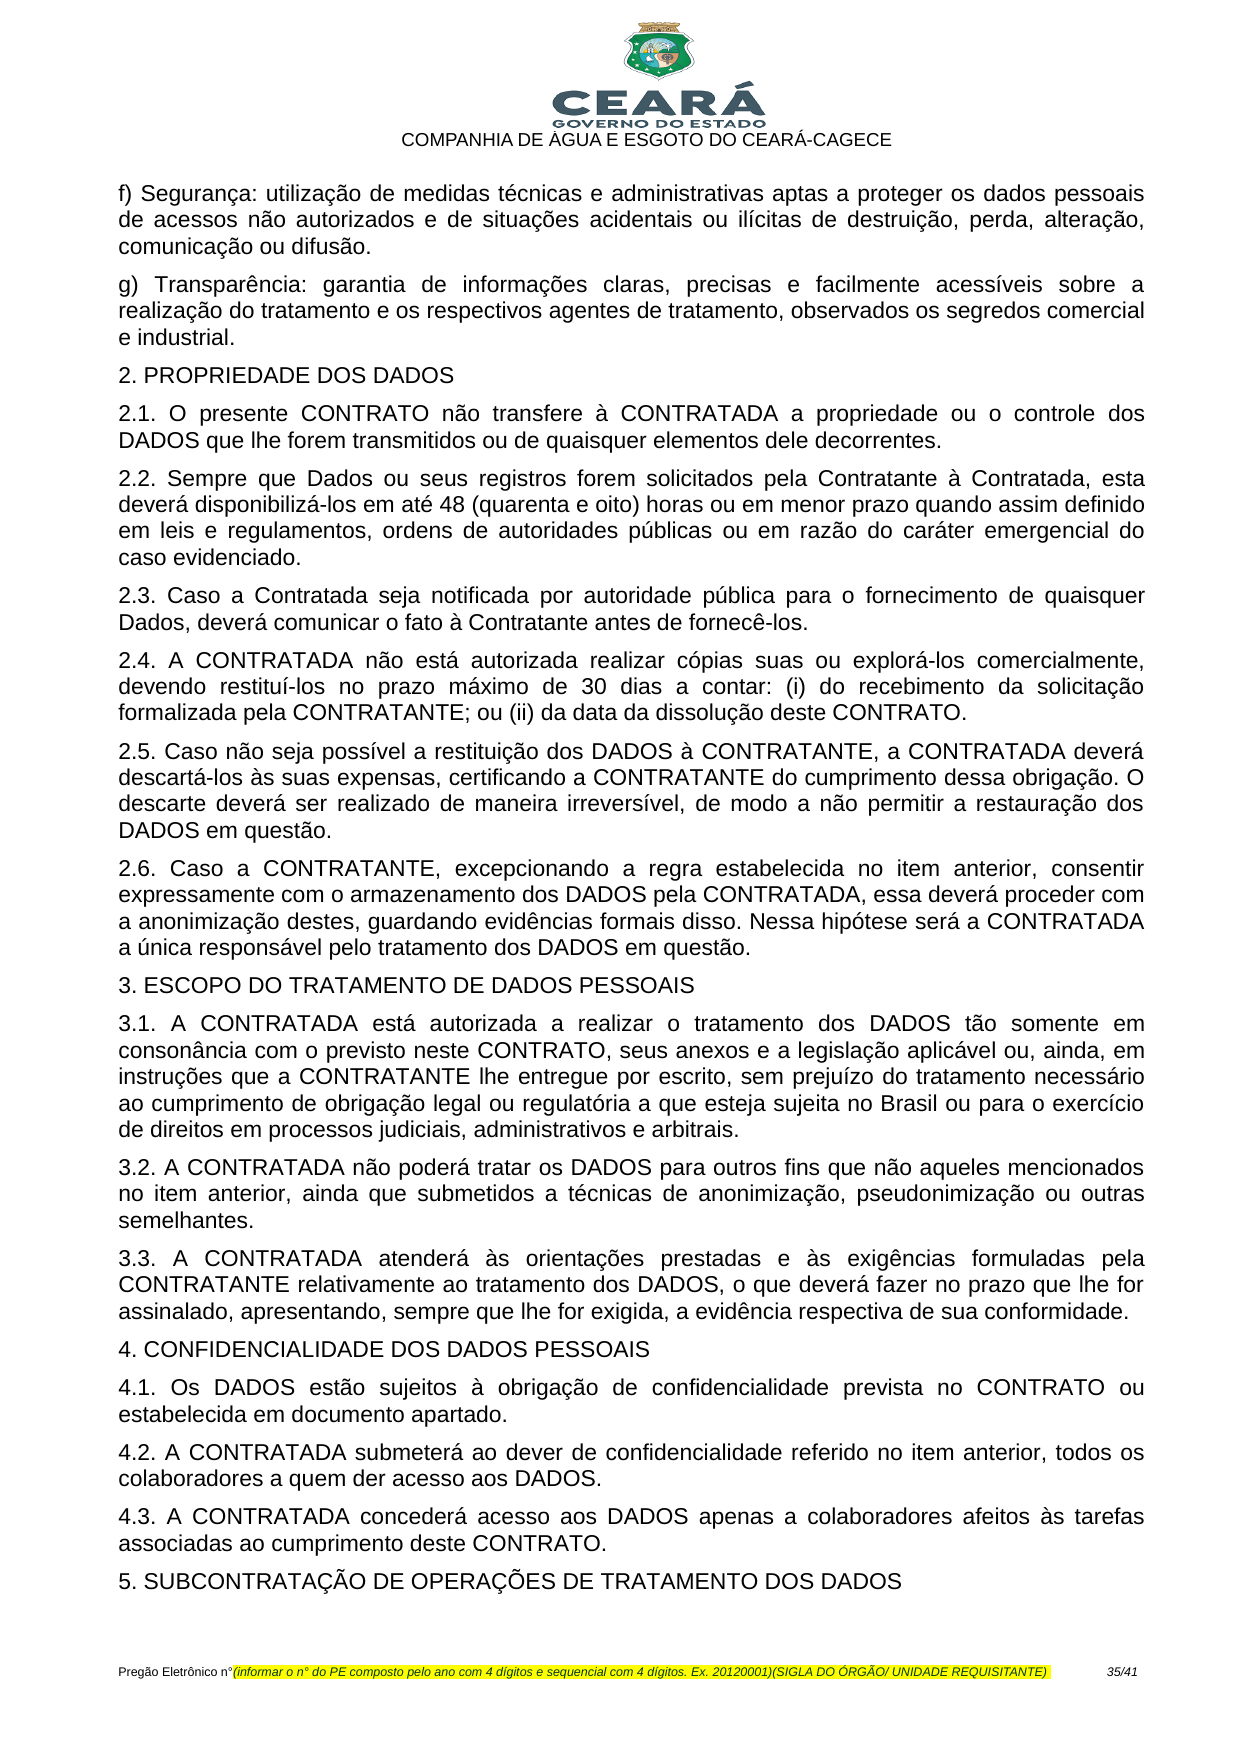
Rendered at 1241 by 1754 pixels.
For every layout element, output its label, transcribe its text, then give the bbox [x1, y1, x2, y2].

text 2.4. A CONTRATADA não está autorizada realizar cópias suas ou explorá-los comercialmente, devendo restituí-los no prazo máximo de 30 dias a contar: (i) do recebimento da solicitação formalizada pela CONTRATANTE; ou (ii) da data da dissolução deste CONTRATO. [118, 647, 1146, 726]
text 2.6. Caso a CONTRATANTE, excepcionando a regra estabelecida no item anterior, consentir expressamente com o armazenamento dos DADOS pela CONTRATADA, essa deverá proceder com a anonimização destes, guardando evidências formais disso. Nessa hipótese será a CONTRATADA a única responsável pelo tratamento dos DADOS em questão. [118, 855, 1146, 960]
text 3.2. A CONTRATADA não poderá tratar os DADOS para outros fins que não aqueles mencionados no item anterior, ainda que submetidos a técnicas de anonimização, pseudonimização ou outras semelhantes. [118, 1154, 1146, 1233]
text 2.5. Caso não seja possível a restituição dos DADOS à CONTRATANTE, a CONTRATADA deverá descartá-los às suas expensas, certificando a CONTRATANTE do cumprimento dessa obrigação. O descarte deverá ser realizado de maneira irreversível, de modo a não permitir a restauração dos DADOS em questão. [118, 738, 1146, 843]
text 4. CONFIDENCIALIDADE DOS DADOS PESSOAIS [118, 1336, 1146, 1362]
text g) Transparência: garantia de informações claras, precisas e facilmente acessíveis sobre a realização do tratamento e os respectivos agentes de tratamento, observados os segredos comercial e industrial. [118, 271, 1146, 350]
text 5. SUBCONTRATAÇÃO DE OPERAÇÕES DE TRATAMENTO DOS DADOS [118, 1568, 1146, 1594]
text 3. ESCOPO DO TRATAMENTO DE DADOS PESSOAIS [118, 972, 1146, 998]
text 4.2. A CONTRATADA submeterá ao dever de confidencialidade referido no item anterior, todos os colaboradores a quem der acesso aos DADOS. [118, 1439, 1146, 1491]
text f) Segurança: utilização de medidas técnicas e administrativas aptas a proteger os dados pessoais de acessos não autorizados e de situações acidentais ou ilícitas de destruição, perda, alteração, comunicação ou difusão. [118, 180, 1146, 259]
text 4.3. A CONTRATADA concederá acesso aos DADOS apenas a colaboradores afeitos às tarefas associadas ao cumprimento deste CONTRATO. [118, 1503, 1146, 1556]
text 3.1. A CONTRATADA está autorizada a realizar o tratamento dos DADOS tão somente em consonância com o previsto neste CONTRATO, seus anexos e a legislação aplicável ou, ainda, em instruções que a CONTRATANTE lhe entregue por escrito, sem prejuízo do tratamento necessário ao cumprimento de obrigação legal ou regulatória a que esteja sujeita no Brasil ou para o exercício de direitos em processos judiciais, administrativos e arbitrais. [118, 1010, 1146, 1142]
text 2. PROPRIEDADE DOS DADOS [118, 362, 1146, 388]
text 2.1. O presente CONTRATO não transfere à CONTRATADA a propriedade ou o controle dos DADOS que lhe forem transmitidos ou de quaisquer elementos dele decorrentes. [118, 400, 1146, 453]
text 2.3. Caso a Contratada seja notificada por autoridade pública para o fornecimento de quaisquer Dados, deverá comunicar o fato à Contratante antes de fornecê-los. [118, 582, 1146, 635]
text 3.3. A CONTRATADA atenderá às orientações prestadas e às exigências formuladas pela CONTRATANTE relativamente ao tratamento dos DADOS, o que deverá fazer no prazo que lhe for assinalado, apresentando, sempre que lhe for exigida, a evidência respectiva de sua conformidade. [118, 1245, 1146, 1324]
picture [531, 18, 786, 131]
text 4.1. Os DADOS estão sujeitos à obrigação de confidencialidade prevista no CONTRATO ou estabelecida em documento apartado. [118, 1374, 1146, 1427]
text 2.2. Sempre que Dados ou seus registros forem solicitados pela Contratante à Contratada, esta deverá disponibilizá-los em até 48 (quarenta e oito) horas ou em menor prazo quando assim definido em leis e regulamentos, ordens de autoridades públicas ou em razão do caráter emergencial do caso evidenciado. [118, 465, 1146, 570]
